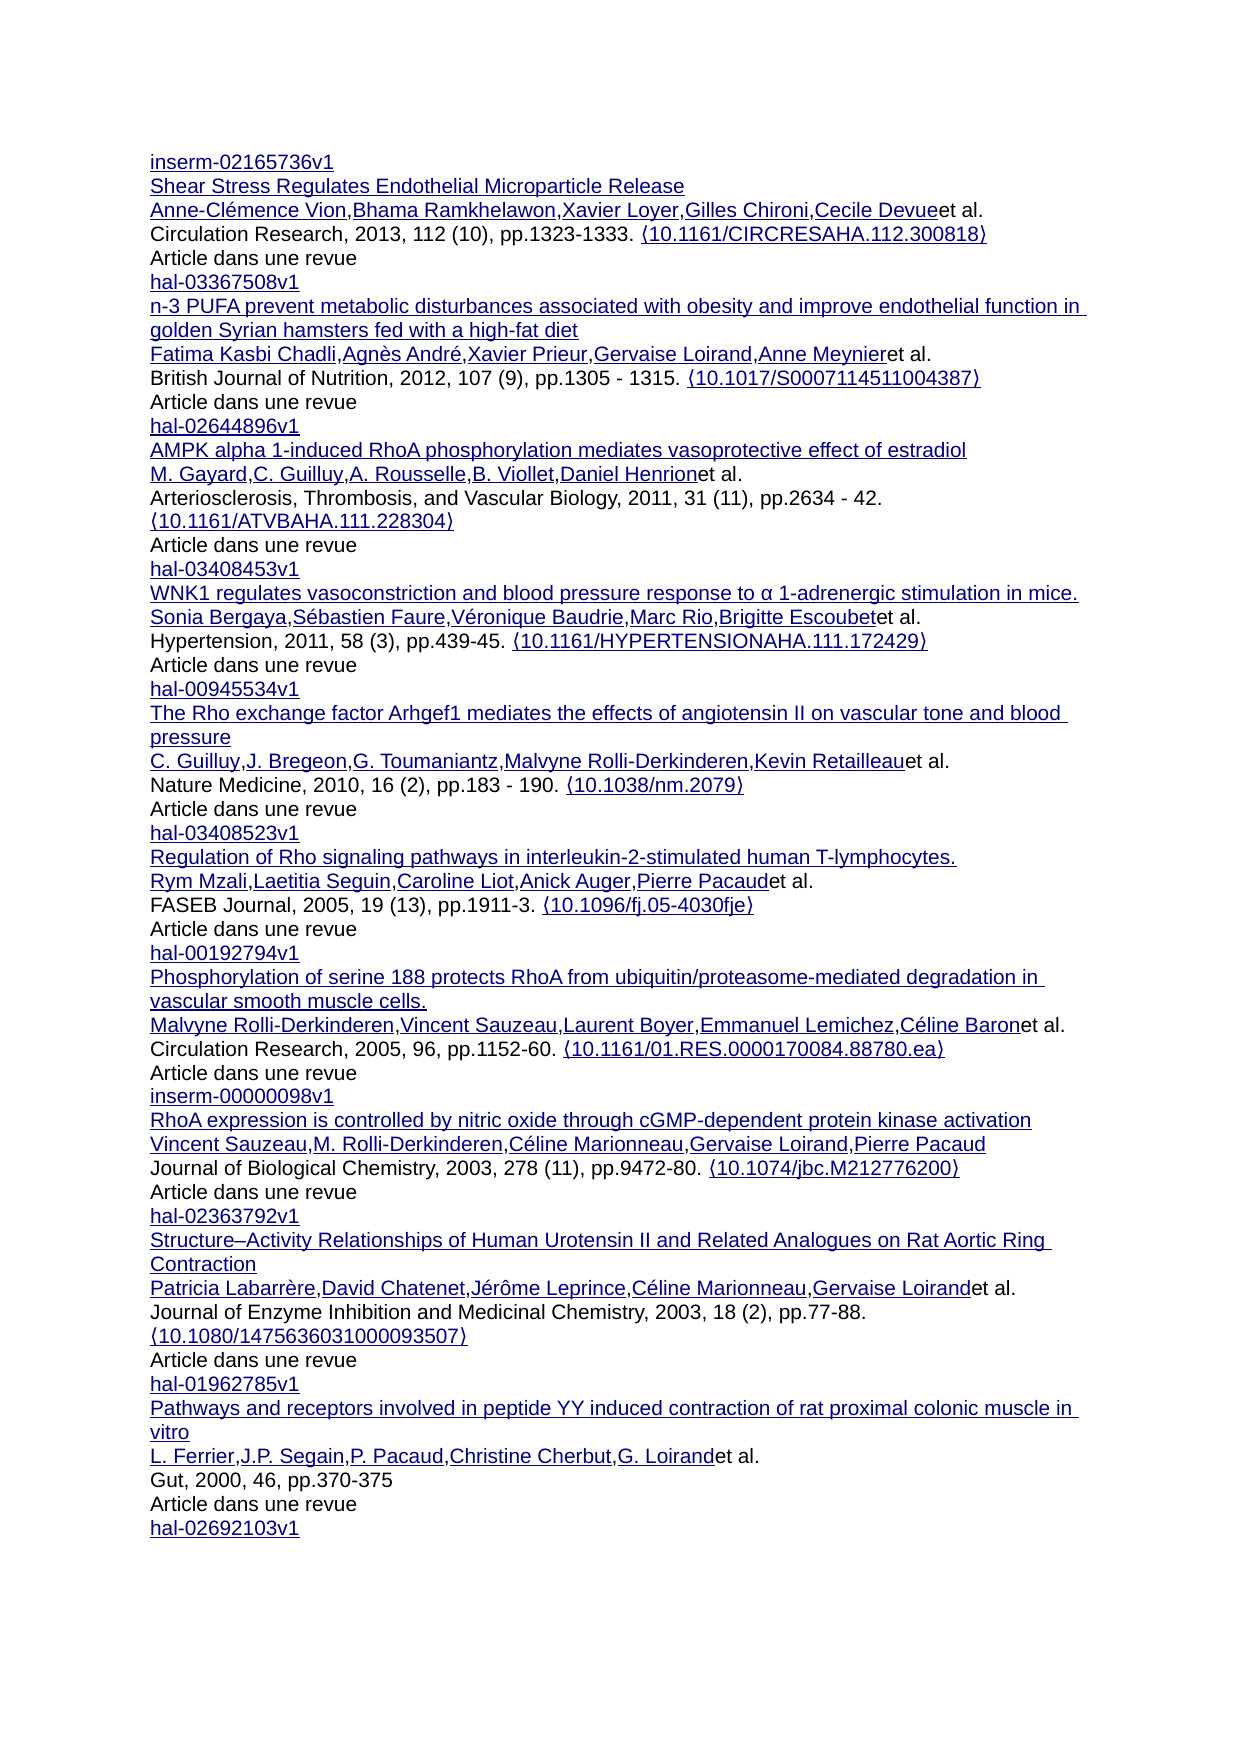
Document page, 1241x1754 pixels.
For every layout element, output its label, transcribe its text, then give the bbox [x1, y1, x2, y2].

table_cell inserm-02165736v1 [150, 150, 1090, 174]
table_cell RhoA expression is controlled by nitric oxide through cGMP-dependent protein kinase activation Vincent Sauzeau,M. Rolli-Derkinderen,Céline Marionneau,Gervaise Loirand,Pierre Pacaud Journal of Biological Chemistry, 2003, 278 (11), pp.9472-80. ⟨10.1074/jbc.M212776200⟩ Article dans une revue hal-02363792v1 [150, 1108, 1090, 1228]
table_cell Regulation of Rho signaling pathways in interleukin-2-stimulated human T-lymphocytes. Rym Mzali,Laetitia Seguin,Caroline Liot,Anick Auger,Pierre Pacaudet al. FASEB Journal, 2005, 19 (13), pp.1911-3. ⟨10.1096/fj.05-4030fje⟩ Article dans une revue hal-00192794v1 [150, 845, 1090, 964]
table_cell Pathways and receptors involved in peptide YY induced contraction of rat proximal colonic muscle in vitro L. Ferrier,J.P. Segain,P. Pacaud,Christine Cherbut,G. Loirandet al. Gut, 2000, 46, pp.370-375 Article dans une revue hal-02692103v1 [150, 1396, 1090, 1539]
table_cell Phosphorylation of serine 188 protects RhoA from ubiquitin/proteasome-mediated degradation in vascular smooth muscle cells. Malvyne Rolli-Derkinderen,Vincent Sauzeau,Laurent Boyer,Emmanuel Lemichez,Céline Baronet al. Circulation Research, 2005, 96, pp.1152-60. ⟨10.1161/01.RES.0000170084.88780.ea⟩ Article dans une revue inserm-00000098v1 [150, 965, 1090, 1108]
table_cell Structure–Activity Relationships of Human Urotensin II and Related Analogues on Rat Aortic Ring Contraction Patricia Labarrère,David Chatenet,Jérôme Leprince,Céline Marionneau,Gervaise Loirandet al. Journal of Enzyme Inhibition and Medicinal Chemistry, 2003, 18 (2), pp.77-88. ⟨10.1080/1475636031000093507⟩ Article dans une revue hal-01962785v1 [150, 1228, 1090, 1396]
table_cell Shear Stress Regulates Endothelial Microparticle Release Anne-Clémence Vion,Bhama Ramkhelawon,Xavier Loyer,Gilles Chironi,Cecile Devueet al. Circulation Research, 2013, 112 (10), pp.1323-1333. ⟨10.1161/CIRCRESAHA.112.300818⟩ Article dans une revue hal-03367508v1 [150, 174, 1090, 294]
table_cell The Rho exchange factor Arhgef1 mediates the effects of angiotensin II on vascular tone and blood pressure C. Guilluy,J. Bregeon,G. Toumaniantz,Malvyne Rolli-Derkinderen,Kevin Retailleauet al. Nature Medicine, 2010, 16 (2), pp.183 - 190. ⟨10.1038/nm.2079⟩ Article dans une revue hal-03408523v1 [150, 701, 1090, 845]
table_cell n-3 PUFA prevent metabolic disturbances associated with obesity and improve endothelial function in golden Syrian hamsters fed with a high-fat diet Fatima Kasbi Chadli,Agnès André,Xavier Prieur,Gervaise Loirand,Anne Meynieret al. British Journal of Nutrition, 2012, 107 (9), pp.1305 - 1315. ⟨10.1017/S0007114511004387⟩ Article dans une revue hal-02644896v1 [150, 294, 1090, 437]
table_cell AMPK alpha 1-induced RhoA phosphorylation mediates vasoprotective effect of estradiol M. Gayard,C. Guilluy,A. Rousselle,B. Viollet,Daniel Henrionet al. Arteriosclerosis, Thrombosis, and Vascular Biology, 2011, 31 (11), pp.2634 - 42. ⟨10.1161/ATVBAHA.111.228304⟩ Article dans une revue hal-03408453v1 [150, 438, 1090, 581]
table_cell WNK1 regulates vasoconstriction and blood pressure response to α 1-adrenergic stimulation in mice. Sonia Bergaya,Sébastien Faure,Véronique Baudrie,Marc Rio,Brigitte Escoubetet al. Hypertension, 2011, 58 (3), pp.439-45. ⟨10.1161/HYPERTENSIONAHA.111.172429⟩ Article dans une revue hal-00945534v1 [150, 581, 1090, 701]
